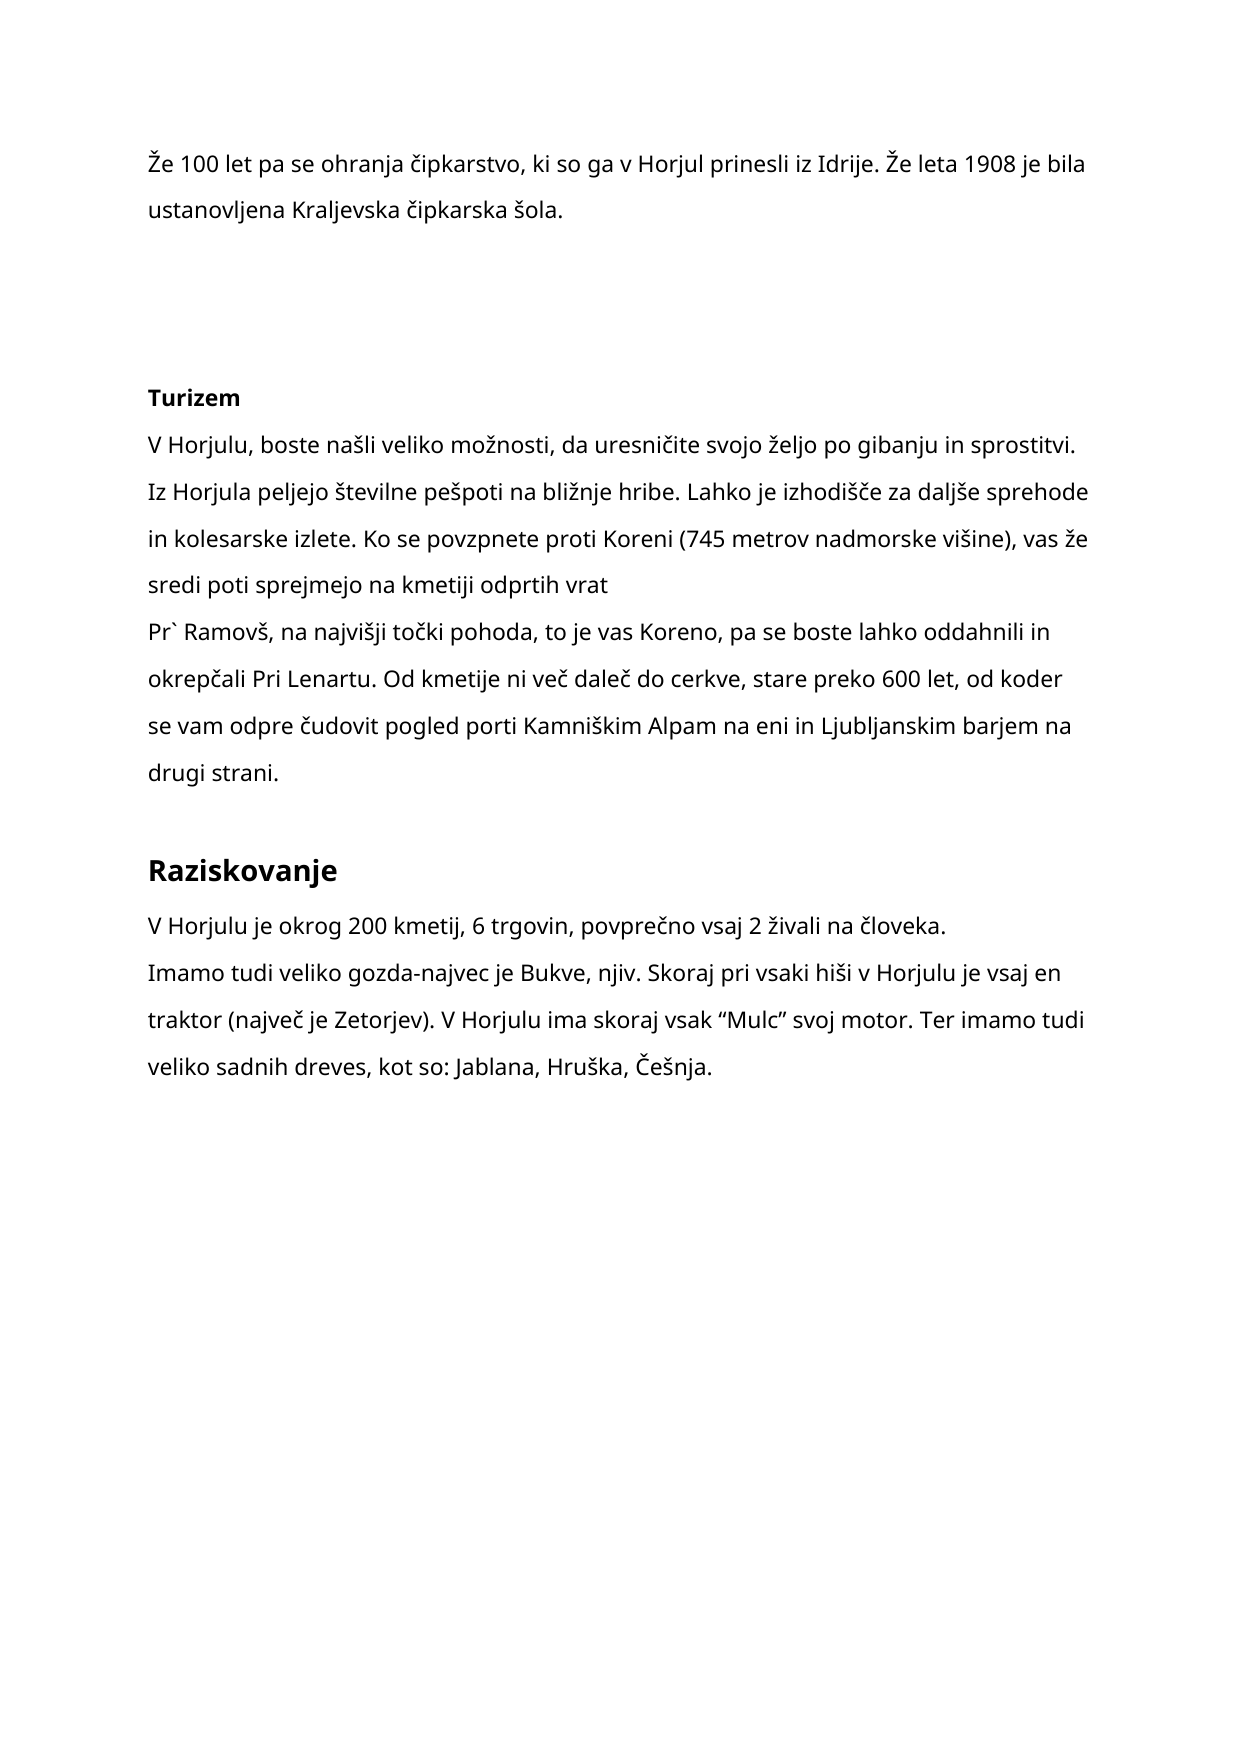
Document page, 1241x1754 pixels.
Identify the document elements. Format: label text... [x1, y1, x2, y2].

text Že 100 let pa se ohranja čipkarstvo, ki so ga v Horjul prinesli iz Idrije. Že leta 1908 je bila ustanovljena Kraljevska čipkarska šola. [148, 148, 1093, 226]
text Pr` Ramovš, na najvišji točki pohoda, to je vas Koreno, pa se boste lahko oddahnili in okrepčali Pri Lenartu. Od kmetije ni več daleč do cerkve, stare preko 600 let, od koder se vam odpre čudovit pogled porti Kamniškim Alpam na eni in Ljubljanskim barjem na drugi strani. [148, 616, 1093, 788]
text Raziskovanje [148, 851, 1093, 890]
text Imamo tudi veliko gozda-najvec je Bukve, njiv. Skoraj pri vsaki hiši v Horjulu je vsaj en traktor (največ je Zetorjev). V Horjulu ima skoraj vsak “Mulc” svoj motor. Ter imamo tudi veliko sadnih dreves, kot so: Jablana, Hruška, Češnja. [148, 957, 1093, 1082]
text Turizem [148, 382, 1093, 413]
text V Horjulu, boste našli veliko možnosti, da uresničite svojo željo po gibanju in sprostitvi. Iz Horjula peljejo številne pešpoti na bližnje hribe. Lahko je izhodišče za daljše sprehode in kolesarske izlete. Ko se povzpnete proti Koreni (745 metrov nadmorske višine), vas že sredi poti sprejmejo na kmetiji odprtih vrat [148, 429, 1093, 601]
text V Horjulu je okrog 200 kmetij, 6 trgovin, povprečno vsaj 2 živali na človeka. [148, 910, 1093, 941]
